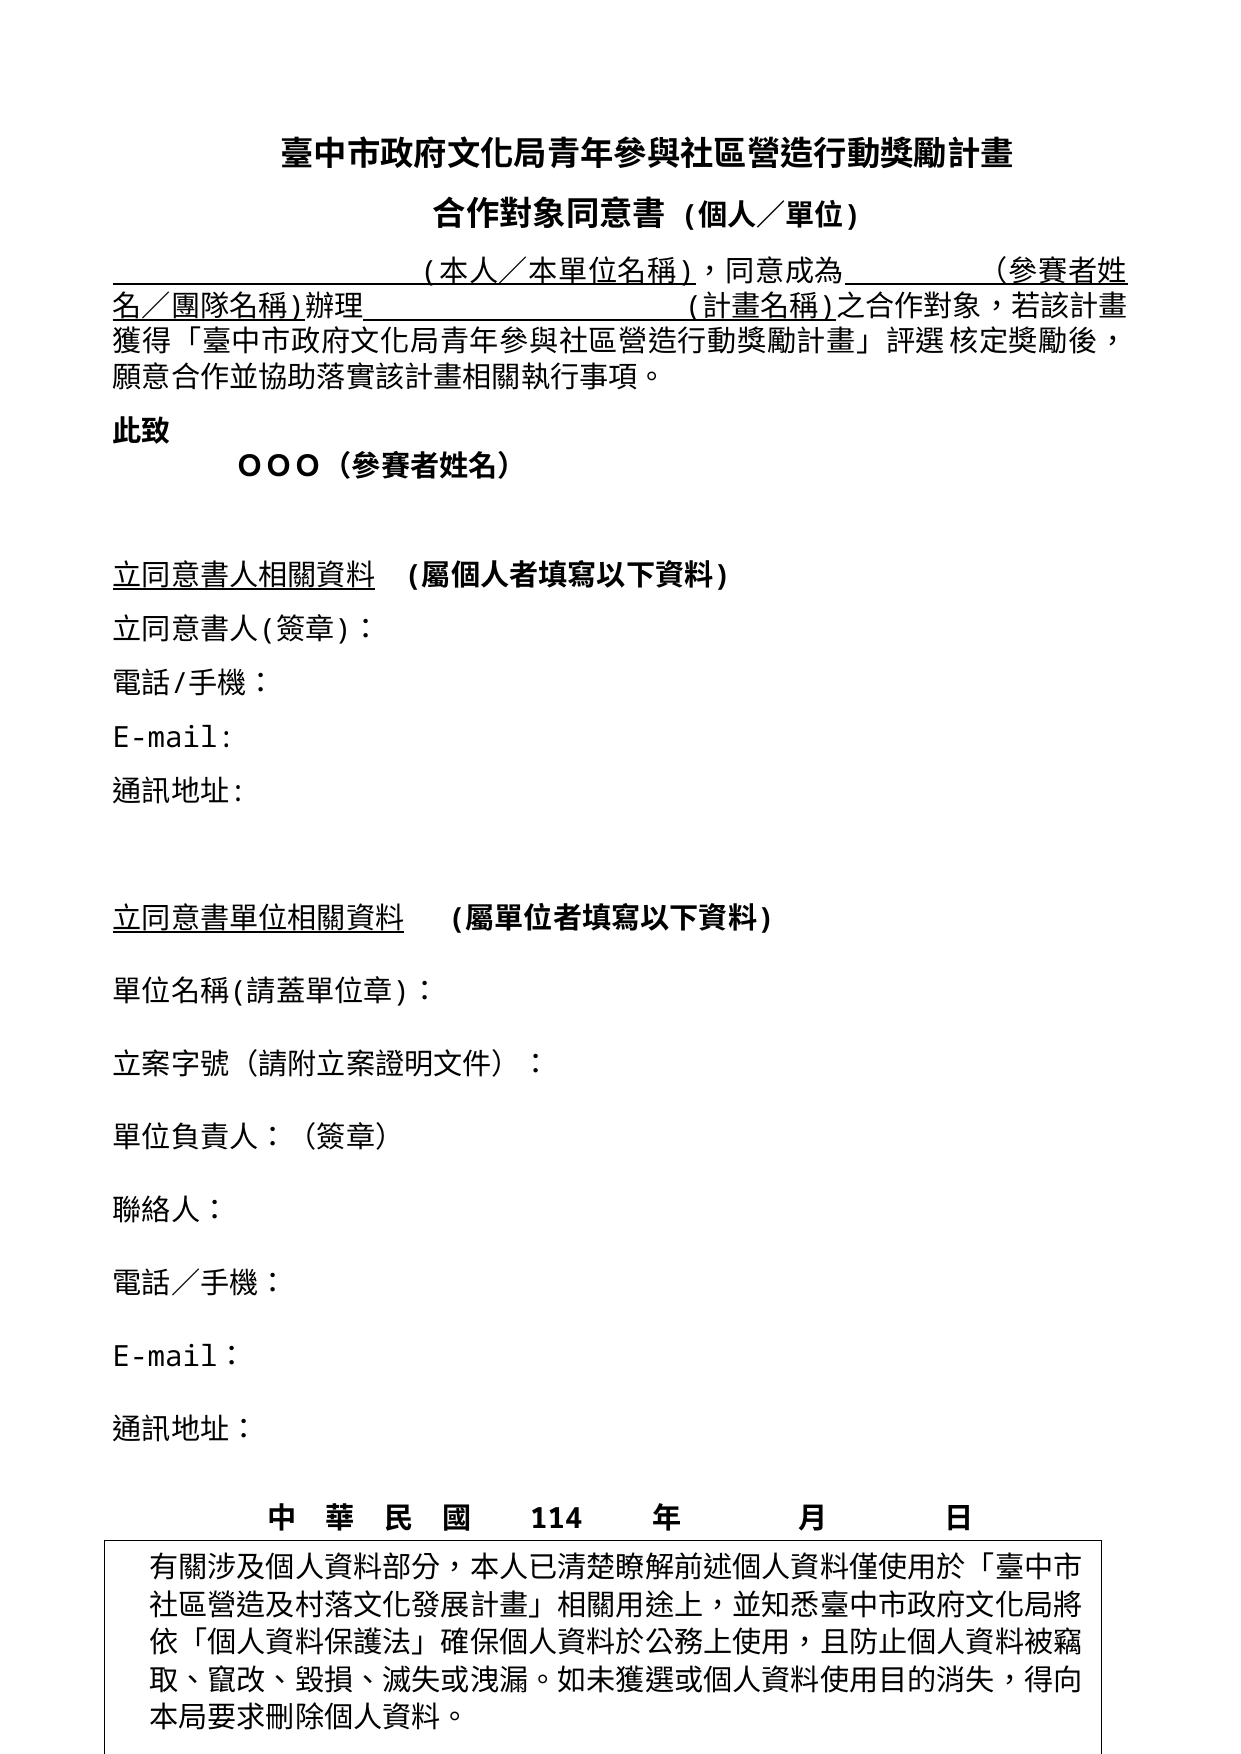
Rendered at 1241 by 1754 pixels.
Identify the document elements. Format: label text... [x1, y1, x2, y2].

text 電話／手機： [112, 1265, 1128, 1301]
text 立同意書人(簽章)： [112, 611, 1128, 646]
text 通訊地址： [112, 1411, 1128, 1446]
text 立案字號（請附立案證明文件）： [112, 1046, 1128, 1082]
text 臺中市政府文化局青年參與社區營造行動獎勵計畫 [112, 132, 1181, 173]
text 合作對象同意書 (個人／單位) [112, 192, 1181, 234]
text 聯絡人： [112, 1192, 1128, 1228]
text (本人／本單位名稱)，同意成為 （參賽者姓名／團隊名稱)辦理 (計畫名稱)之合作對象，若該計畫獲得「臺中市政府文化局青年參與社區營造行動獎勵計畫」評選核定奬勵後，願意合作並協助落實該計畫相關執行事項。 [112, 253, 1128, 394]
text E-mail: [112, 719, 1128, 755]
text 電話/手機： [112, 665, 1128, 701]
text 立同意書人相關資料 (屬個人者填寫以下資料) [112, 557, 1128, 592]
text 此致 [112, 413, 1128, 448]
text E-mail： [112, 1338, 1128, 1373]
text 通訊地址: [112, 773, 1128, 809]
text 立同意書單位相關資料 (屬單位者填寫以下資料) [112, 901, 1128, 936]
text 有關涉及個人資料部分，本人已清楚瞭解前述個人資料僅使用於「臺中市社區營造及村落文化發展計畫」相關用途上，並知悉臺中市政府文化局將依「個人資料保護法」確保個人資料於公務上使用，且防止個人資料被竊取、竄改、毀損、滅失或洩漏。如未獲選或個人資料使用目的消失，得向本局要求刪除個人資料。 [149, 1548, 1086, 1735]
text 中 華 民 國 114 年 月 日 [112, 1501, 1128, 1536]
text ＯＯＯ（參賽者姓名） [112, 448, 1128, 484]
text 單位名稱(請蓋單位章)： [112, 973, 1128, 1009]
text 單位負責人：（簽章） [112, 1119, 1128, 1155]
